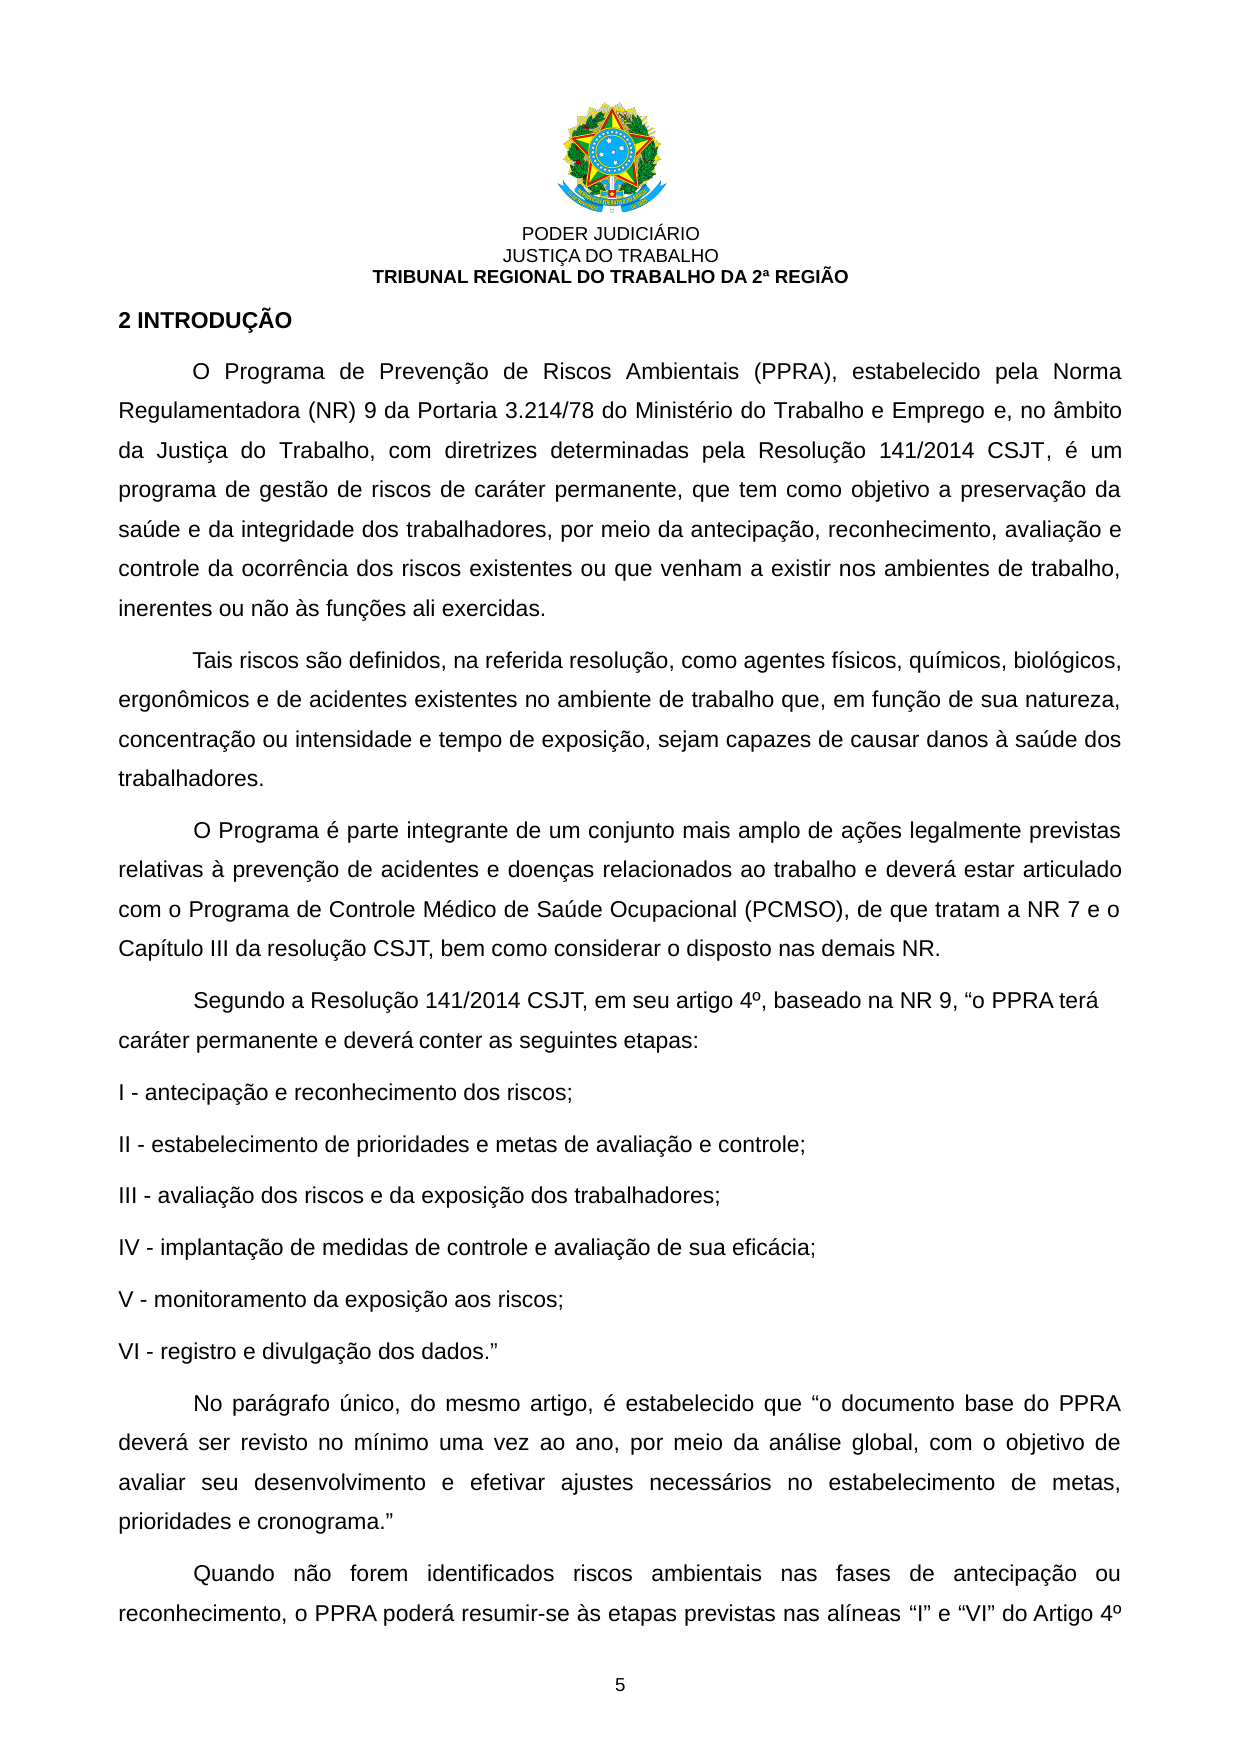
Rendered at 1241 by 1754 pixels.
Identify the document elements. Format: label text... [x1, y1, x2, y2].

text VI - registro e divulgação dos dados.” [118, 1338, 1122, 1364]
text O Programa é parte integrante de um conjunto mais amplo de ações legalmente previstas relativas à prevenção de acidentes e doenças relacionados ao trabalho e deverá estar articulado com o Programa de Controle Médico de Saúde Ocupacional (PCMSO), de que tratam a NR 7 e o Capítulo III da resolução CSJT, bem como considerar o disposto nas demais NR. [118, 817, 1122, 962]
text III - avaliação dos riscos e da exposição dos trabalhadores; [118, 1182, 1122, 1209]
text II - estabelecimento de prioridades e metas de avaliação e controle; [118, 1131, 1122, 1157]
subtitle 2 INTRODUÇÃO [118, 307, 1122, 333]
text I - antecipação e reconhecimento dos riscos; [118, 1079, 1122, 1105]
text O Programa de Prevenção de Riscos Ambientais (PPRA), estabelecido pela Norma Regulamentadora (NR) 9 da Portaria 3.214/78 do Ministério do Trabalho e Emprego e, no âmbito da Justiça do Trabalho, com diretrizes determinadas pela Resolução 141/2014 CSJT, é um programa de gestão de riscos de caráter permanente, que tem como objetivo a preservação da saúde e da integridade dos trabalhadores, por meio da antecipação, reconhecimento, avaliação e controle da ocorrência dos riscos existentes ou que venham a existir nos ambientes de trabalho, inerentes ou não às funções ali exercidas. [118, 358, 1122, 621]
text IV - implantação de medidas de controle e avaliação de sua eficácia; [118, 1234, 1122, 1261]
text Tais riscos são definidos, na referida resolução, como agentes físicos, químicos, biológicos, ergonômicos e de acidentes existentes no ambiente de trabalho que, em função de sua natureza, concentração ou intensidade e tempo de exposição, sejam capazes de causar danos à saúde dos trabalhadores. [118, 647, 1122, 791]
text Quando não forem identificados riscos ambientais nas fases de antecipação ou reconhecimento, o PPRA poderá resumir-se às etapas previstas nas alíneas “I” e “VI” do Artigo 4º [118, 1560, 1122, 1626]
text V - monitoramento da exposição aos riscos; [118, 1286, 1122, 1312]
text Segundo a Resolução 141/2014 CSJT, em seu artigo 4º, baseado na NR 9, “o PPRA terá caráter permanente e deverá conter as seguintes etapas: [118, 987, 1122, 1053]
text No parágrafo único, do mesmo artigo, é estabelecido que “o documento base do PPRA deverá ser revisto no mínimo uma vez ao ano, por meio da análise global, com o objetivo de avaliar seu desenvolvimento e efetivar ajustes necessários no estabelecimento de metas, prioridades e cronograma.” [118, 1390, 1122, 1535]
